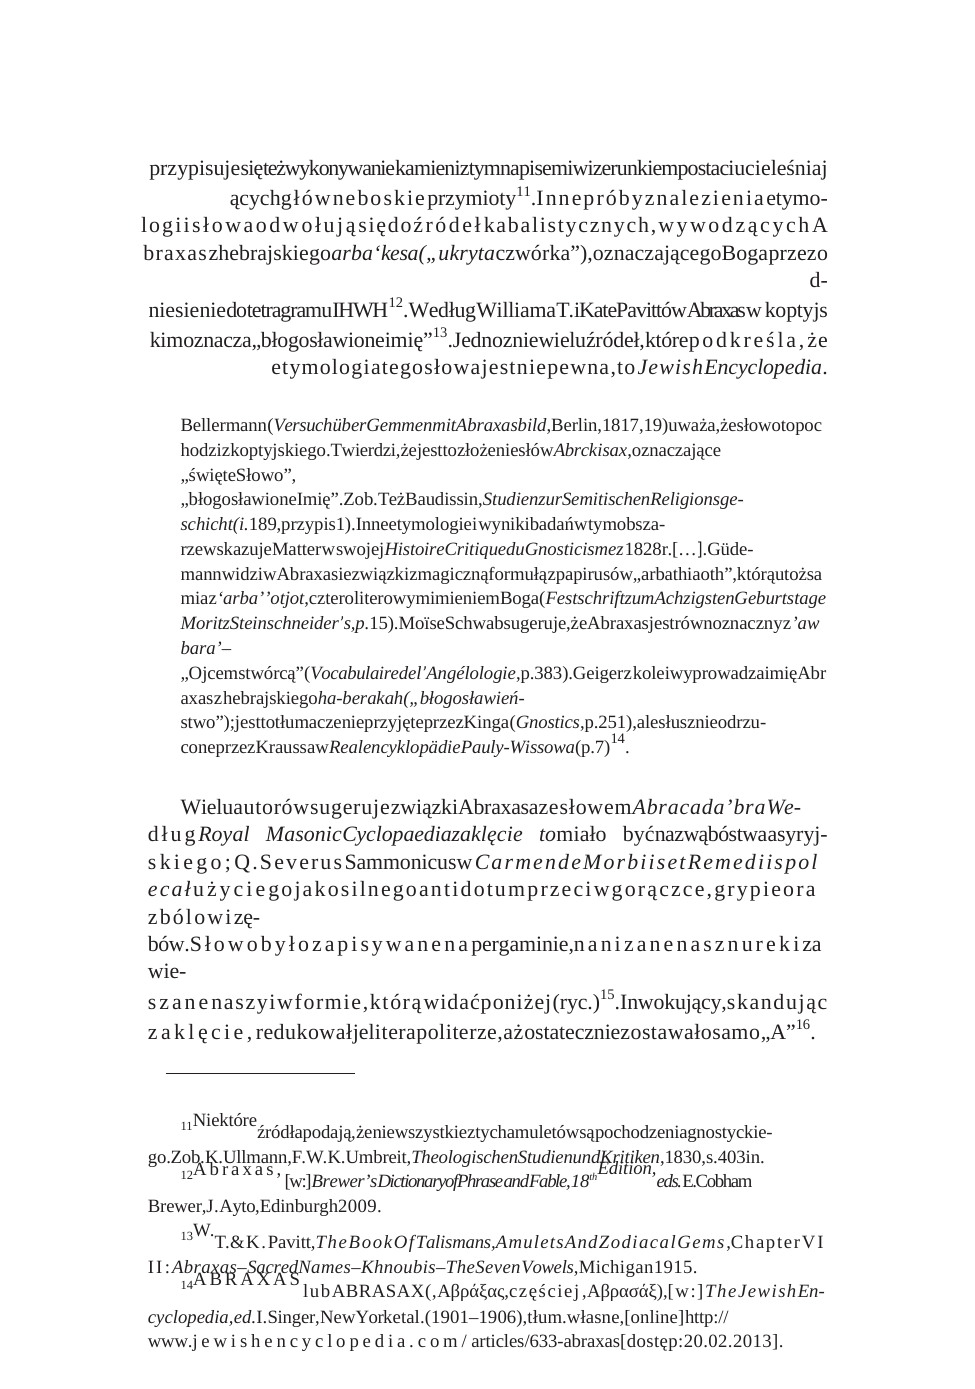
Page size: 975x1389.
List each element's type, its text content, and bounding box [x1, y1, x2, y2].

text Bellermann(VersuchüberGemmenmitAbraxasbild,Berlin,1817,19)uważa,żesłowotopochodzizkoptyjskiego.Twierdzi,żejesttozłożeniesłówAbrckisax,oznaczające [180, 414, 827, 461]
text coneprzezKraussawRealencyklopädiePauly-Wissowa(p.7)14. [180, 736, 839, 758]
text „święteSłowo”,„błogosławioneImię”.Zob.TeżBaudissin,StudienzurSemitischenReligionsge-schicht(i.189,przypis1).Inneetymologieiwynikibadańwtymobsza-rzewskazujeMatterwswojejHistoireCritiqueduGnosticismez1828r.[…].Güde-mannwidziwAbraxasiezwiązkizmagicznąformułązpapirusów„arbathiaoth”,którąutożsamiaz‘arba’’otjot,czteroliterowymimieniemBoga(FestschriftzumAchzigstenGeburtstageMoritzSteinschneider’s,p.15).MoïseSchwabsugeruje,żeAbraxasjestrównoznacznyz’awbara’–„Ojcemstwórcą”(Vocabulairedel’Angélologie,p.383).GeigerzkoleiwyprowadzaimięAbraxaszhebrajskiegoha-berakah(„błogosławień-stwo”);jesttotłumaczenieprzyjęteprzezKinga(Gnostics,p.251),alesłusznieodrzu- [180, 464, 828, 733]
text 14ABRAXASlubABRASAX(‚Aβράξας,częściej‚Aβρασάξ),[w:]TheJewishEn- [148, 1280, 839, 1302]
text Brewer,J.Ayto,Edinburgh2009. [148, 1195, 839, 1217]
text 12Abraxas,[w:]Brewer’sDictionaryofPhraseandFable,18thEdition,eds.E.Cobham [148, 1170, 839, 1192]
text WieluautorówsugerujezwiązkiAbraxasazesłowemAbracada’braWe-długRoyal MasonicCyclopaediazaklęcie tomiało byćnazwąbóstwaasyryj-skiego;Q.SeverusSammonicuswCarmendeMorbiisetRemediispolecałużyciegojakosilnegoantidotumprzeciwgorączce,grypieorazbólowizę-bów.Słowobyłozapisywanenapergaminie,nanizanenasznurekizawie-szanenaszyiwformie,którąwidaćponiżej(ryc.)15.Inwokujący,skandujączaklęcie,redukowałjeliterapoliterze,ażostateczniezostawałosamo„A”16. [148, 794, 828, 1044]
text 13W.T.&K.Pavitt,TheBookOfTalismans,AmuletsAndZodiacalGems,ChapterVIII:Abraxas–SacredNames–Khnoubis–TheSevenVowels,Michigan1915. [148, 1219, 828, 1277]
text 11Niektóreźródłapodają,żeniewszystkieztychamuletówsąpochodzeniagnostyckie-go.Zob.K.Ullmann,F.W.K.Umbreit,TheologischenStudienundKritiken,1830,s.403in. [148, 1108, 839, 1167]
text przypisujesięteżwykonywaniekamieniztymnapisemiwizerunkiempostaciucieleśniającychgłówneboskieprzymioty11.Innepróbyznalezieniaetymo-logiisłowaodwołująsiędoźródełkabalistycznych,wywodzącychAbraxaszhebrajskiegoarba‘kesa(„ukrytaczwórka”),oznaczającegoBogaprzezod-niesieniedotetragramuIHWH12.WedługWilliamaT.iKatePavittówAbraxaswkoptyjskimoznacza„błogosławioneimię”13.Jednozniewieluźródeł,którepodkreśla,żeetymologiategosłowajestniepewna,toJewishEncyclopedia. [141, 155, 828, 379]
text cyclopedia,ed.I.Singer,NewYorketal.(1901–1906),tłum.własne,[online]http://www.jewishencyclopedia.com/articles/633-abraxas[dostęp:20.02.2013]. [148, 1306, 839, 1352]
